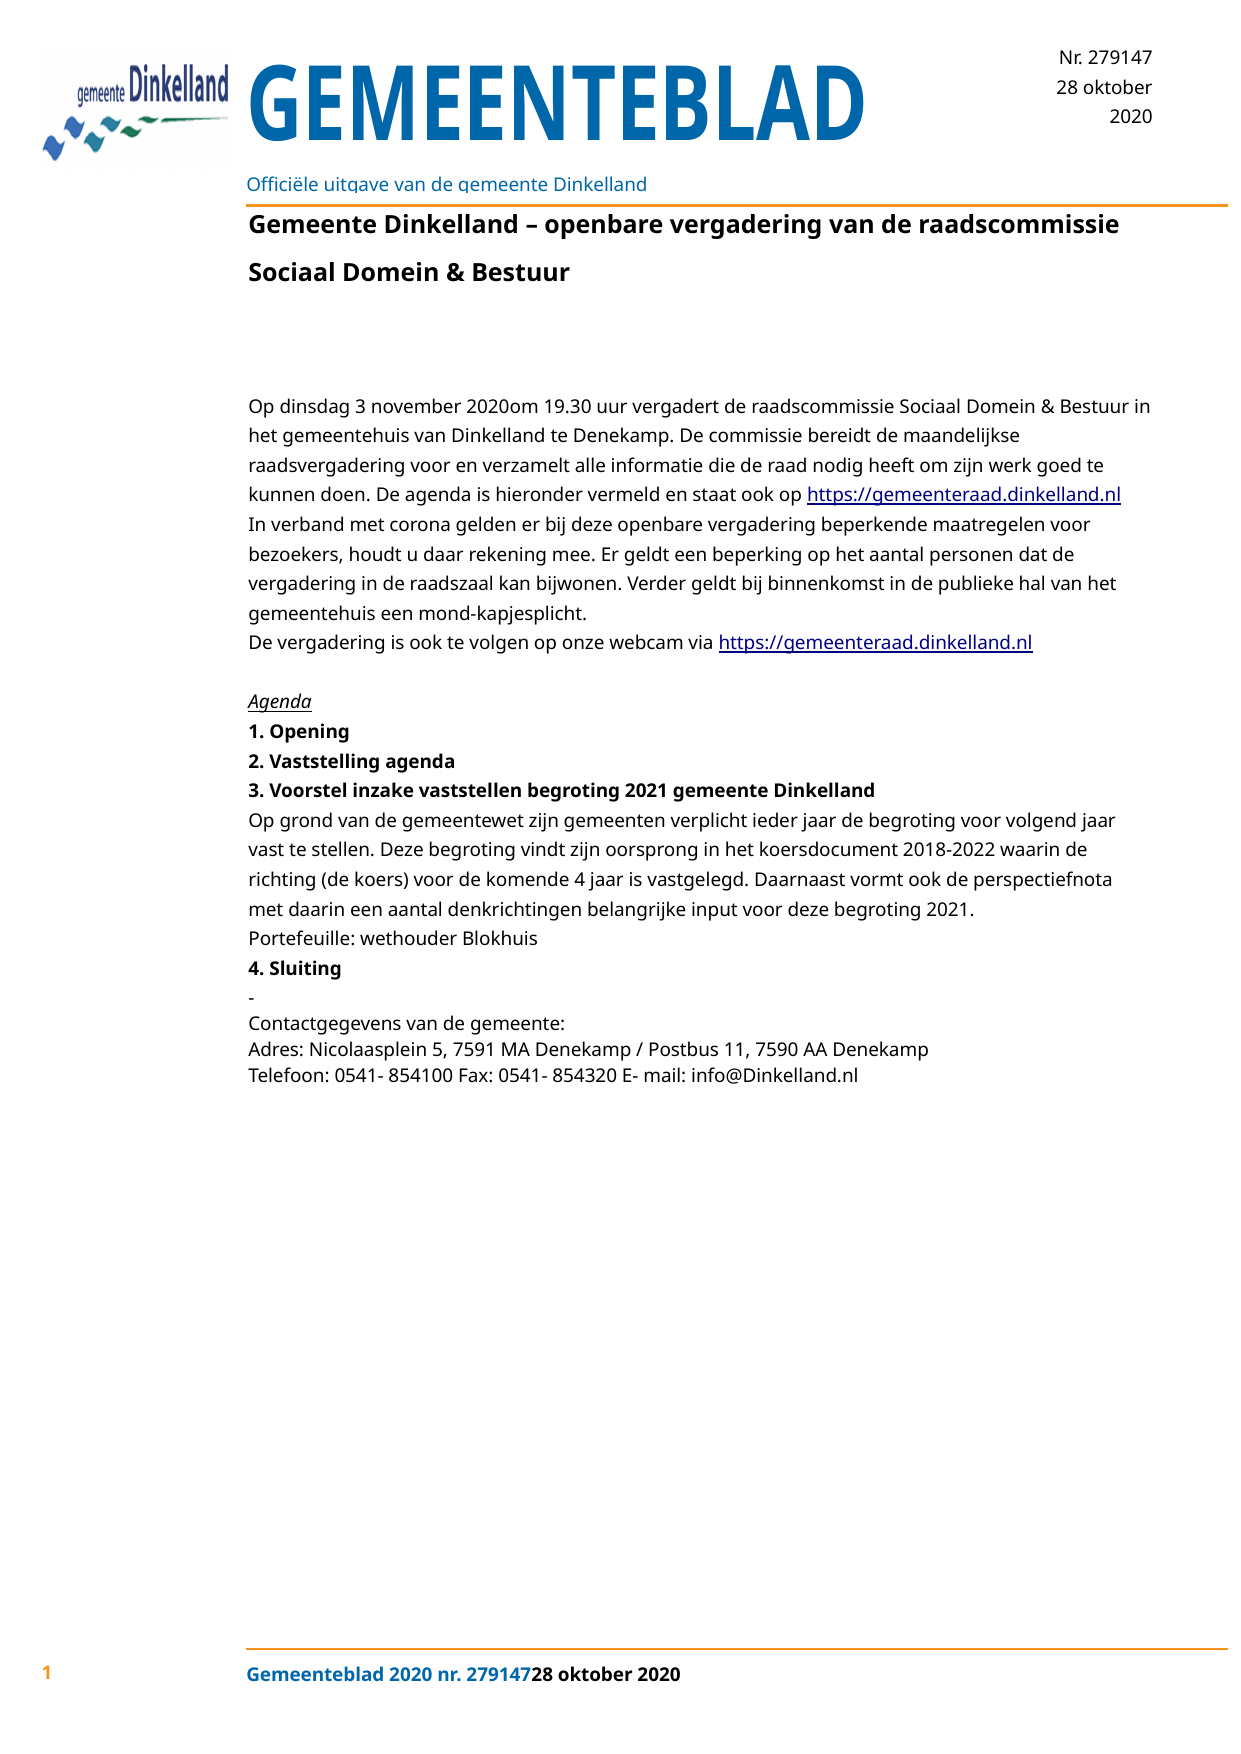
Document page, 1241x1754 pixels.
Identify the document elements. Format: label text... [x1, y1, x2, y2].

text In verband met corona gelden er bij deze openbare vergadering beperkende maatregelen voor bezoekers, houdt u daar rekening mee. Er geldt een beperking op het aantal personen dat de vergadering in de raadszaal kan bijwonen. Verder geldt bij binnenkomst in de publieke hal van het gemeentehuis een mond-kapjesplicht. [248, 511, 1152, 626]
text Op grond van de gemeentewet zijn gemeenten verplicht ieder jaar de begroting voor volgend jaar vast te stellen. Deze begroting vindt zijn oorsprong in het koersdocument 2018-2022 waarin de richting (de koers) voor de komende 4 jaar is vastgelegd. Daarnaast vormt ook de perspectiefnota met daarin een aantal denkrichtingen belangrijke input voor deze begroting 2021. [248, 807, 1152, 922]
text Gemeente Dinkelland – openbare vergadering van de raadscommissie Sociaal Domein & Bestuur [248, 207, 1152, 288]
text 2. Vaststelling agenda [248, 748, 1152, 774]
text De vergadering is ook te volgen op onze webcam via https://gemeenteraad.dinkelland.nl [248, 629, 1152, 655]
text Telefoon: 0541- 854100 Fax: 0541- 854320 E- mail: info@Dinkelland.nl [248, 1062, 1152, 1087]
text 3. Voorstel inzake vaststellen begroting 2021 gemeente Dinkelland [248, 777, 1152, 803]
text 1. Opening [248, 718, 1152, 744]
text Adres: Nicolaasplein 5, 7591 MA Denekamp / Postbus 11, 7590 AA Denekamp [248, 1036, 1152, 1062]
picture [41, 47, 231, 172]
text Op dinsdag 3 november 2020om 19.30 uur vergadert de raadscommissie Sociaal Domein & Bestuur in het gemeentehuis van Dinkelland te Denekamp. De commissie bereidt de maandelijkse raadsvergadering voor en verzamelt alle informatie die de raad nodig heeft om zijn werk goed te kunnen doen. De agenda is hieronder vermeld en staat ook op https://gemeenteraad.dinkelland.nl [248, 393, 1152, 507]
text - [248, 984, 1152, 1010]
text Portefeuille: wethouder Blokhuis [248, 925, 1152, 951]
text 4. Sluiting [248, 955, 1152, 981]
text Agenda [248, 689, 1152, 714]
text Contactgegevens van de gemeente: [248, 1010, 1152, 1036]
